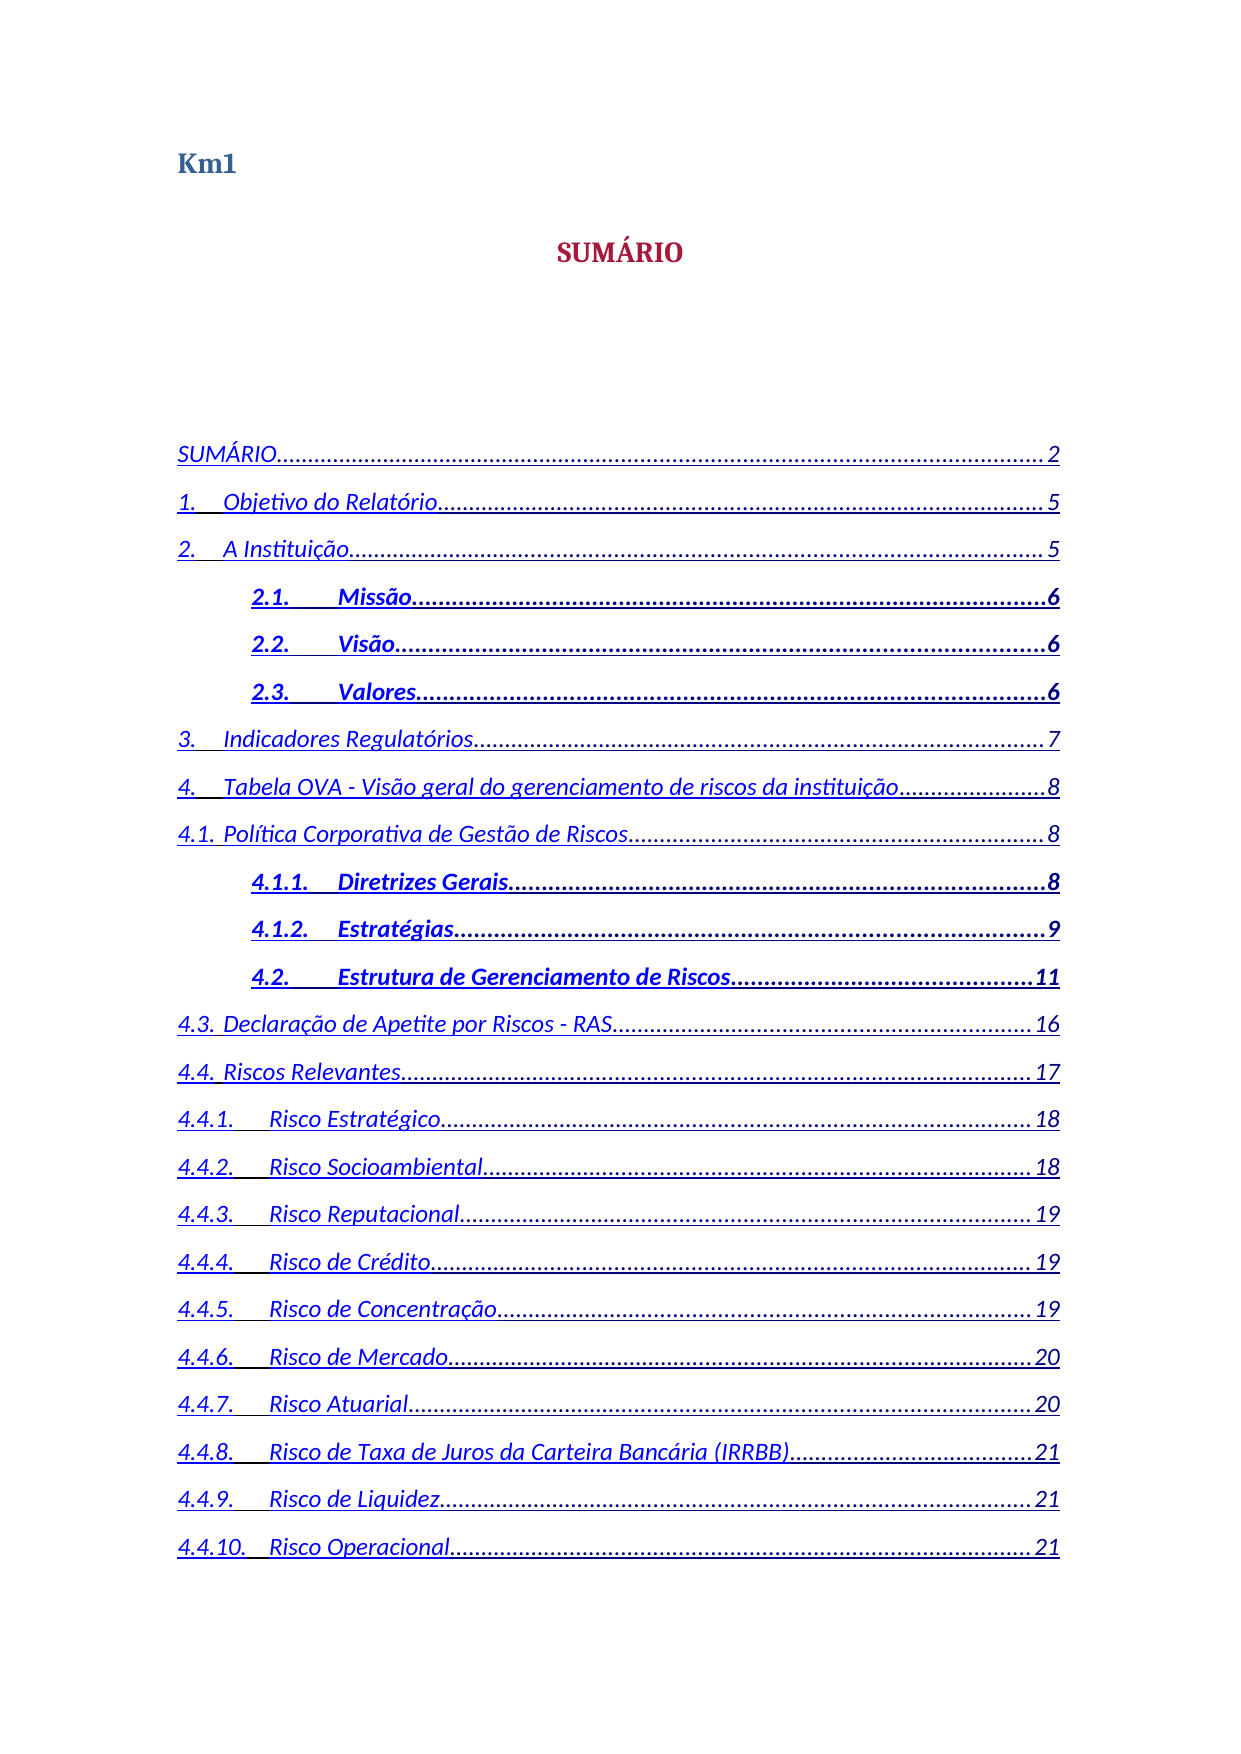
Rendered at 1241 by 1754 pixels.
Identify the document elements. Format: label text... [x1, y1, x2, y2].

text 4.4.7. Risco Atuarial 20 [177, 1389, 1063, 1419]
text 2.3. Valores 6 [251, 676, 1063, 707]
text 4.4.1. Risco Estratégico 18 [177, 1104, 1063, 1134]
text SUMÁRIO 2 [177, 439, 1063, 469]
text 4.2. Estrutura de Gerenciamento de Riscos 11 [251, 961, 1063, 992]
text 4. Tabela OVA - Visão geral do gerenciamento de riscos da instituição 8 [177, 771, 1063, 802]
text 4.3. Declaração de Apetite por Riscos - RAS 16 [177, 1009, 1063, 1039]
text 4.4.10. Risco Operacional 21 [177, 1531, 1063, 1562]
text 3. Indicadores Regulatórios 7 [177, 724, 1063, 754]
text 4.4.8. Risco de Taxa de Juros da Carteira Bancária (IRRBB) 21 [177, 1436, 1063, 1467]
text 2.2. Visão 6 [251, 629, 1063, 659]
subtitle Km1 [177, 148, 1063, 181]
text 4.4. Riscos Relevantes 17 [177, 1056, 1063, 1087]
text 4.1.1. Diretrizes Gerais 8 [251, 866, 1063, 897]
text 4.4.3. Risco Reputacional 19 [177, 1199, 1063, 1229]
text 4.4.6. Risco de Mercado 20 [177, 1341, 1063, 1372]
text 2. A Instituição 5 [177, 534, 1063, 564]
text 2.1. Missão 6 [251, 581, 1063, 612]
text 4.1.2. Estratégias 9 [251, 914, 1063, 944]
text 4.4.5. Risco de Concentração 19 [177, 1294, 1063, 1324]
subtitle SUMÁRIO [177, 236, 1063, 270]
text 4.4.9. Risco de Liquidez 21 [177, 1484, 1063, 1514]
text 4.1. Política Corporativa de Gestão de Riscos 8 [177, 819, 1063, 849]
text 4.4.4. Risco de Crédito 19 [177, 1246, 1063, 1277]
text 4.4.2. Risco Socioambiental 18 [177, 1151, 1063, 1182]
text 1. Objetivo do Relatório 5 [177, 486, 1063, 517]
